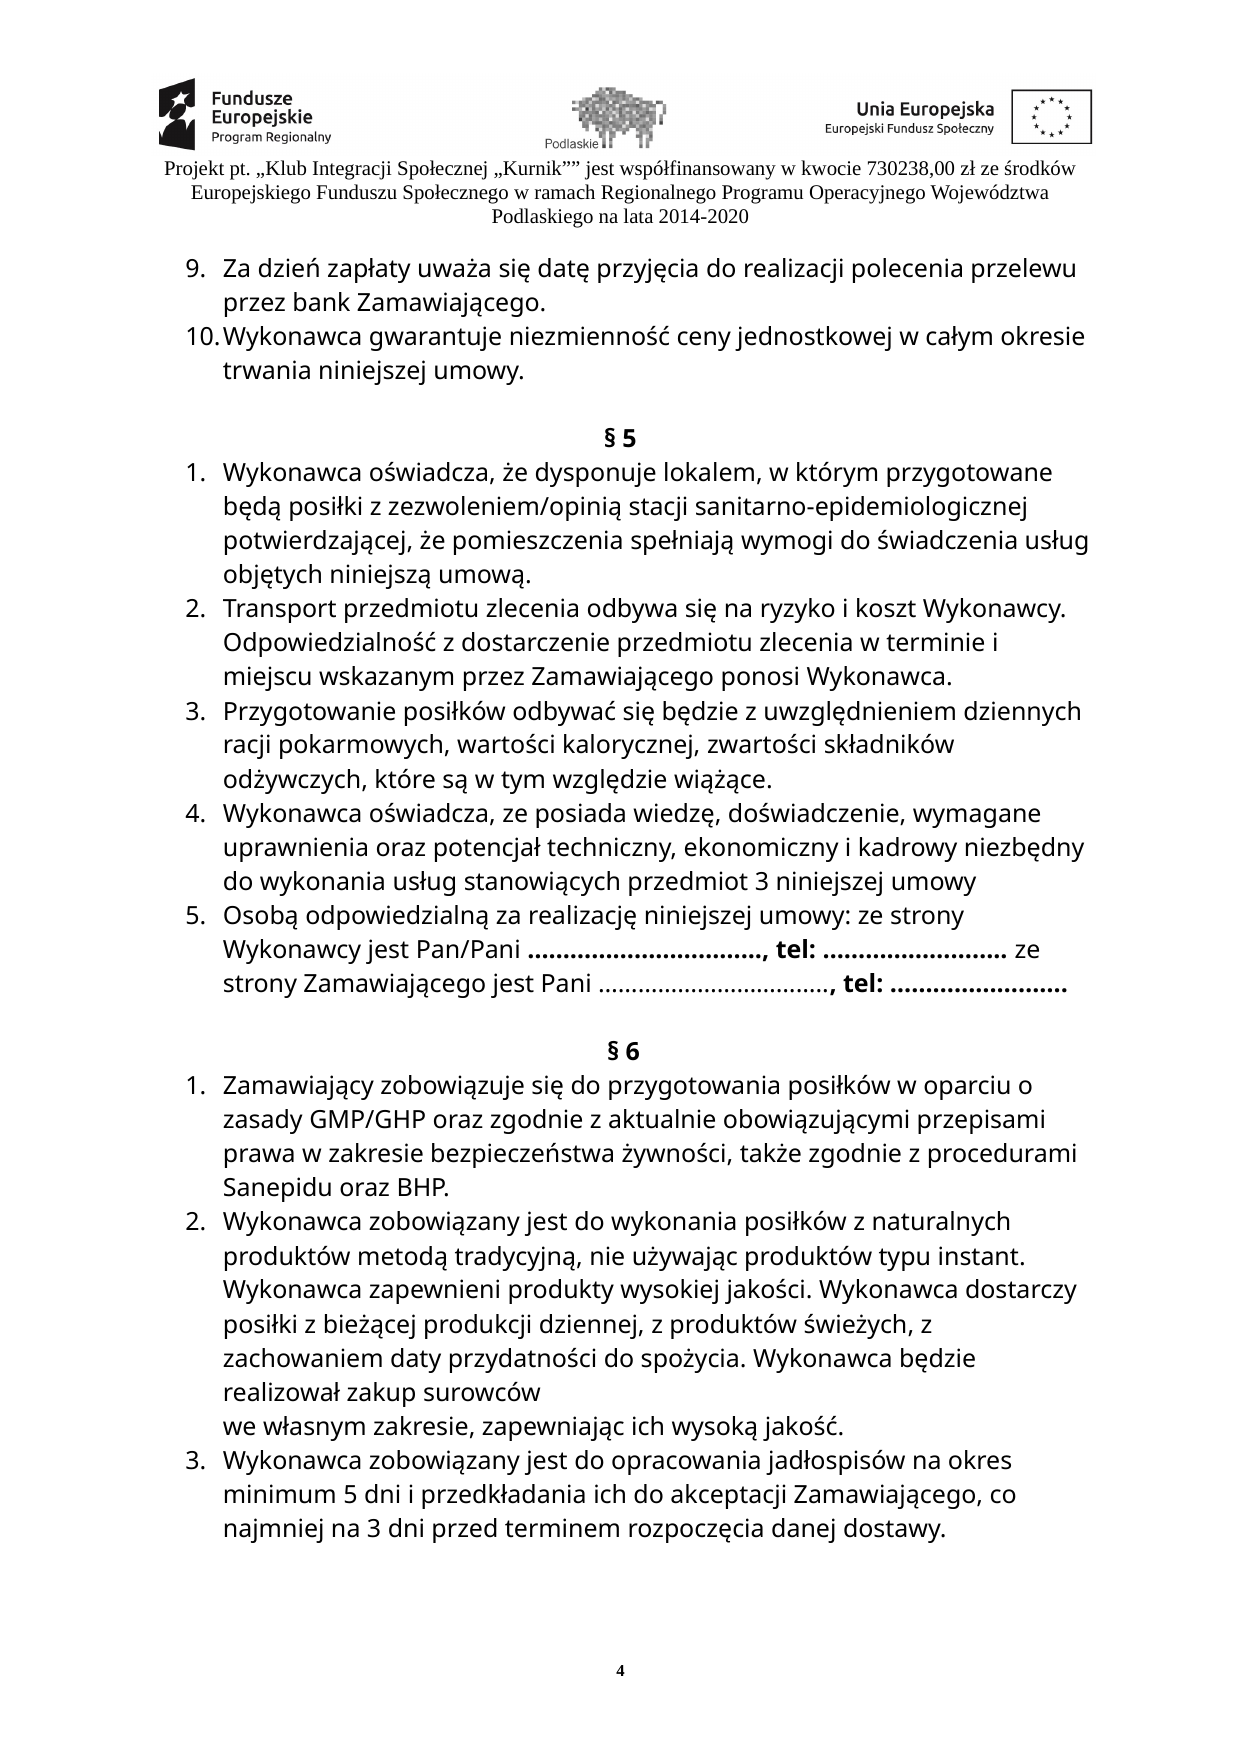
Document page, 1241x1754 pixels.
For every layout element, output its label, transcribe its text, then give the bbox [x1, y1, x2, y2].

list Zamawiający zobowiązuje się do przygotowania posiłków w oparciu o zasady GMP/GHP oraz zgodnie z aktualnie obowiązującymi przepisami prawa w zakresie bezpieczeństwa żywności, także zgodnie z procedurami Sanepidu oraz BHP. [185, 1068, 1093, 1204]
list Wykonawca gwarantuje niezmienność ceny jednostkowej w całym okresie trwania niniejszej umowy. [185, 318, 1093, 387]
picture [150, 73, 1096, 156]
list Wykonawca oświadcza, ze posiada wiedzę, doświadczenie, wymagane uprawnienia oraz potencjał techniczny, ekonomiczny i kadrowy niezbędny do wykonania usług stanowiących przedmiot 3 niniejszej umowy [185, 795, 1093, 897]
list Wykonawca zobowiązany jest do opracowania jadłospisów na okres minimum 5 dni i przedkładania ich do akceptacji Zamawiającego, co najmniej na 3 dni przed terminem rozpoczęcia danej dostawy. [185, 1442, 1093, 1545]
subtitle § 5 [148, 421, 1093, 455]
list Wykonawca oświadcza, że dysponuje lokalem, w którym przygotowane będą posiłki z zezwoleniem/opinią stacji sanitarno-epidemiologicznej potwierdzającej, że pomieszczenia spełniają wymogi do świadczenia usług objętych niniejszą umową. [185, 455, 1093, 591]
list Przygotowanie posiłków odbywać się będzie z uwzględnieniem dziennych racji pokarmowych, wartości kalorycznej, zwartości składników odżywczych, które są w tym względzie wiążące. [185, 693, 1093, 795]
list Osobą odpowiedzialną za realizację niniejszej umowy: ze strony Wykonawcy jest Pan/Pani …………………………..., tel: …………………….. ze strony Zamawiającego jest Pani …………………………….., tel: ……………………. [185, 897, 1093, 1000]
list Wykonawca zobowiązany jest do wykonania posiłków z naturalnych produktów metodą tradycyjną, nie używając produktów typu instant. Wykonawca zapewnieni produkty wysokiej jakości. Wykonawca dostarczy posiłki z bieżącej produkcji dziennej, z produktów świeżych, z zachowaniem daty przydatności do spożycia. Wykonawca będzie realizował zakup surowców we własnym zakresie, zapewniając ich wysoką jakość. [185, 1204, 1093, 1442]
list Transport przedmiotu zlecenia odbywa się na ryzyko i koszt Wykonawcy. Odpowiedzialność z dostarczenie przedmiotu zlecenia w terminie i miejscu wskazanym przez Zamawiającego ponosi Wykonawca. [185, 591, 1093, 693]
subtitle § 6 [148, 1034, 1093, 1068]
list Za dzień zapłaty uważa się datę przyjęcia do realizacji polecenia przelewu przez bank Zamawiającego. [185, 250, 1093, 318]
